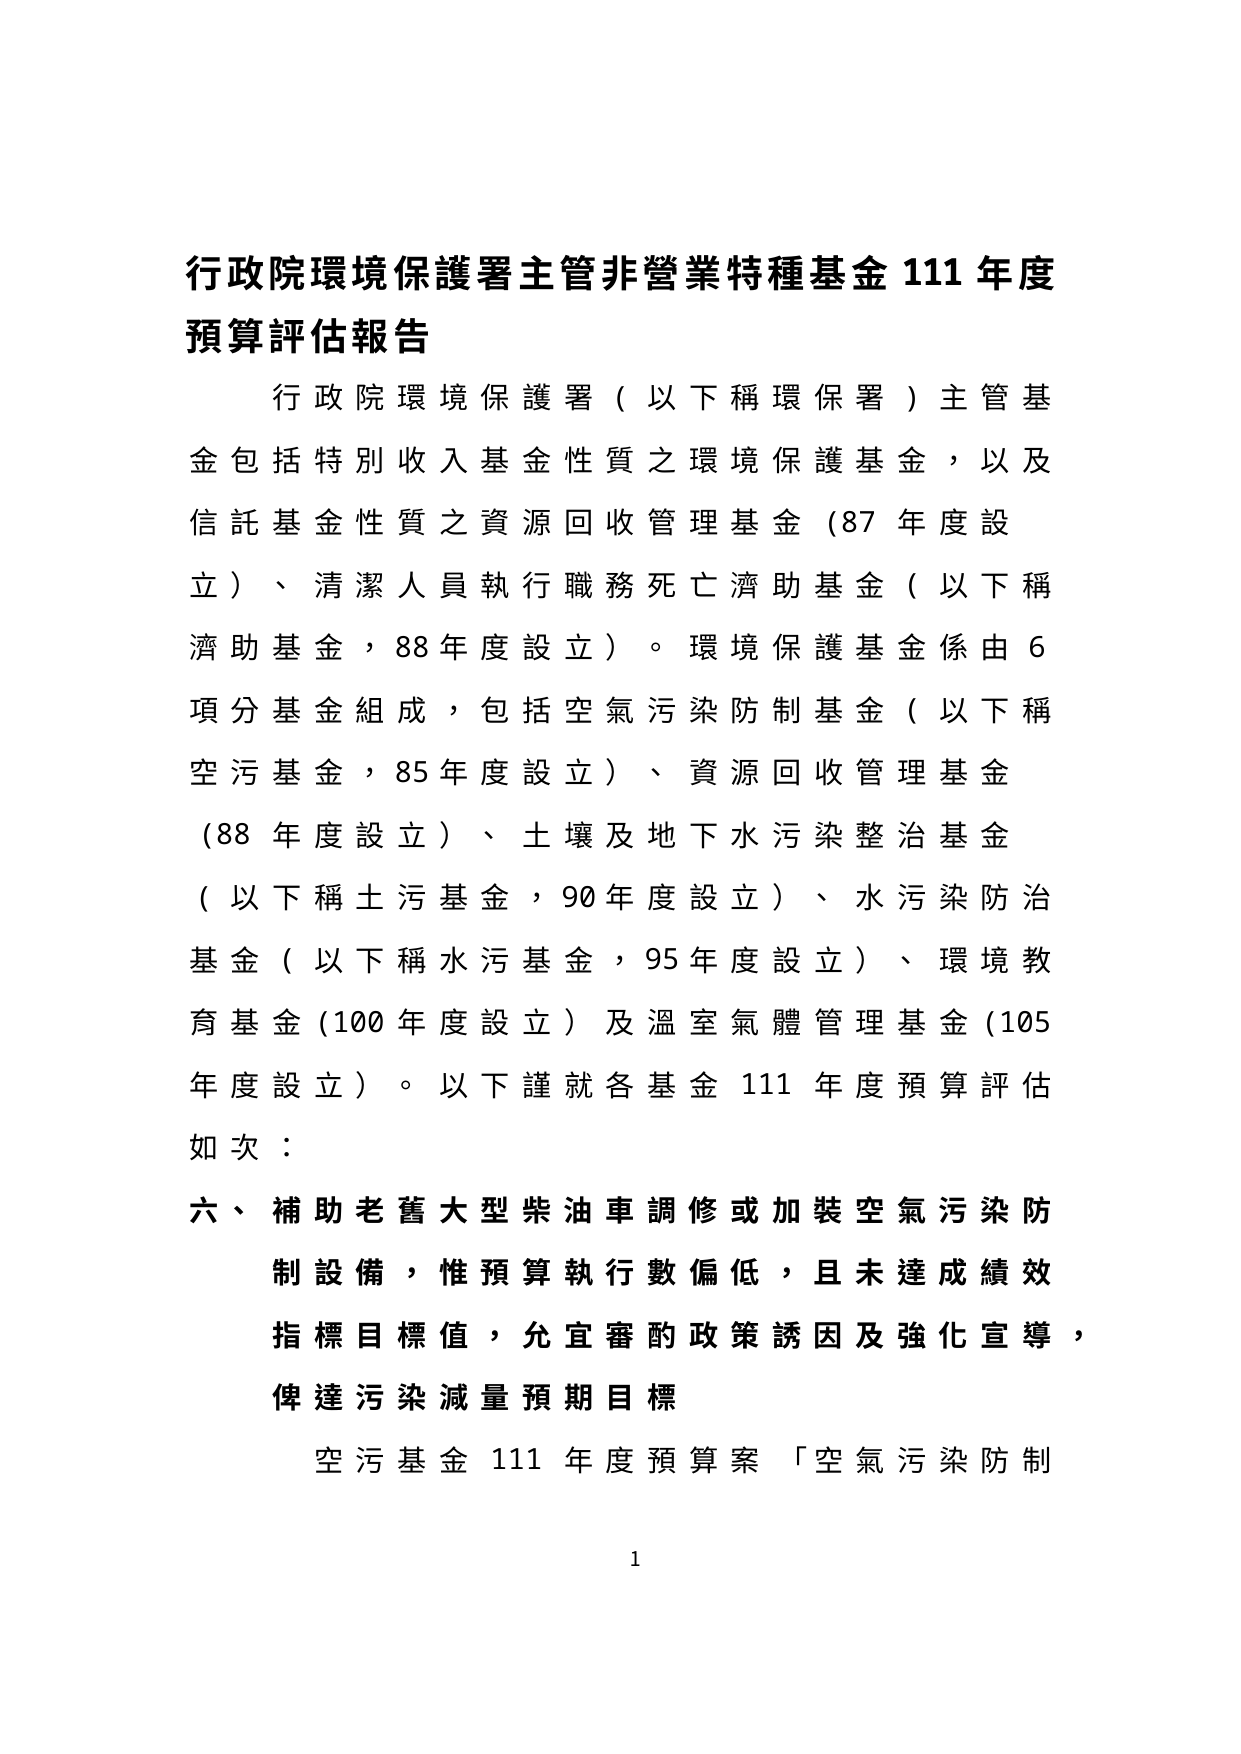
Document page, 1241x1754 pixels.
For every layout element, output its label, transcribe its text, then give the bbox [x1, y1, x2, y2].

text 行政院環境保護署主管非營業特種基金111年度預算評估報告 [183, 229, 1058, 354]
text 六、補助老舊大型柴油車調修或加裝空氣污染防制設備，惟預算執行數偏低，且未達成績效指標目標值，允宜審酌政策誘因及強化宣導，俾達污染減量預期目標 [183, 1167, 1058, 1417]
text 行政院環境保護署(以下稱環保署)主管基金包括特別收入基金性質之環境保護基金，以及信託基金性質之資源回收管理基金(87年度設立）、清潔人員執行職務死亡濟助基金(以下稱濟助基金，88年度設立）。環境保護基金係由6項分基金組成，包括空氣污染防制基金(以下稱空污基金，85年度設立）、資源回收管理基金(88年度設立）、土壤及地下水污染整治基金(以下稱土污基金，90年度設立）、水污染防治基金(以下稱水污基金，95年度設立）、環境教育基金(100年度設立）及溫室氣體管理基金(105年度設立）。以下謹就各基金111年度預算評估如次： [183, 354, 1058, 1167]
text 空污基金111年度預算案「空氣污染防制 [242, 1417, 1058, 1479]
